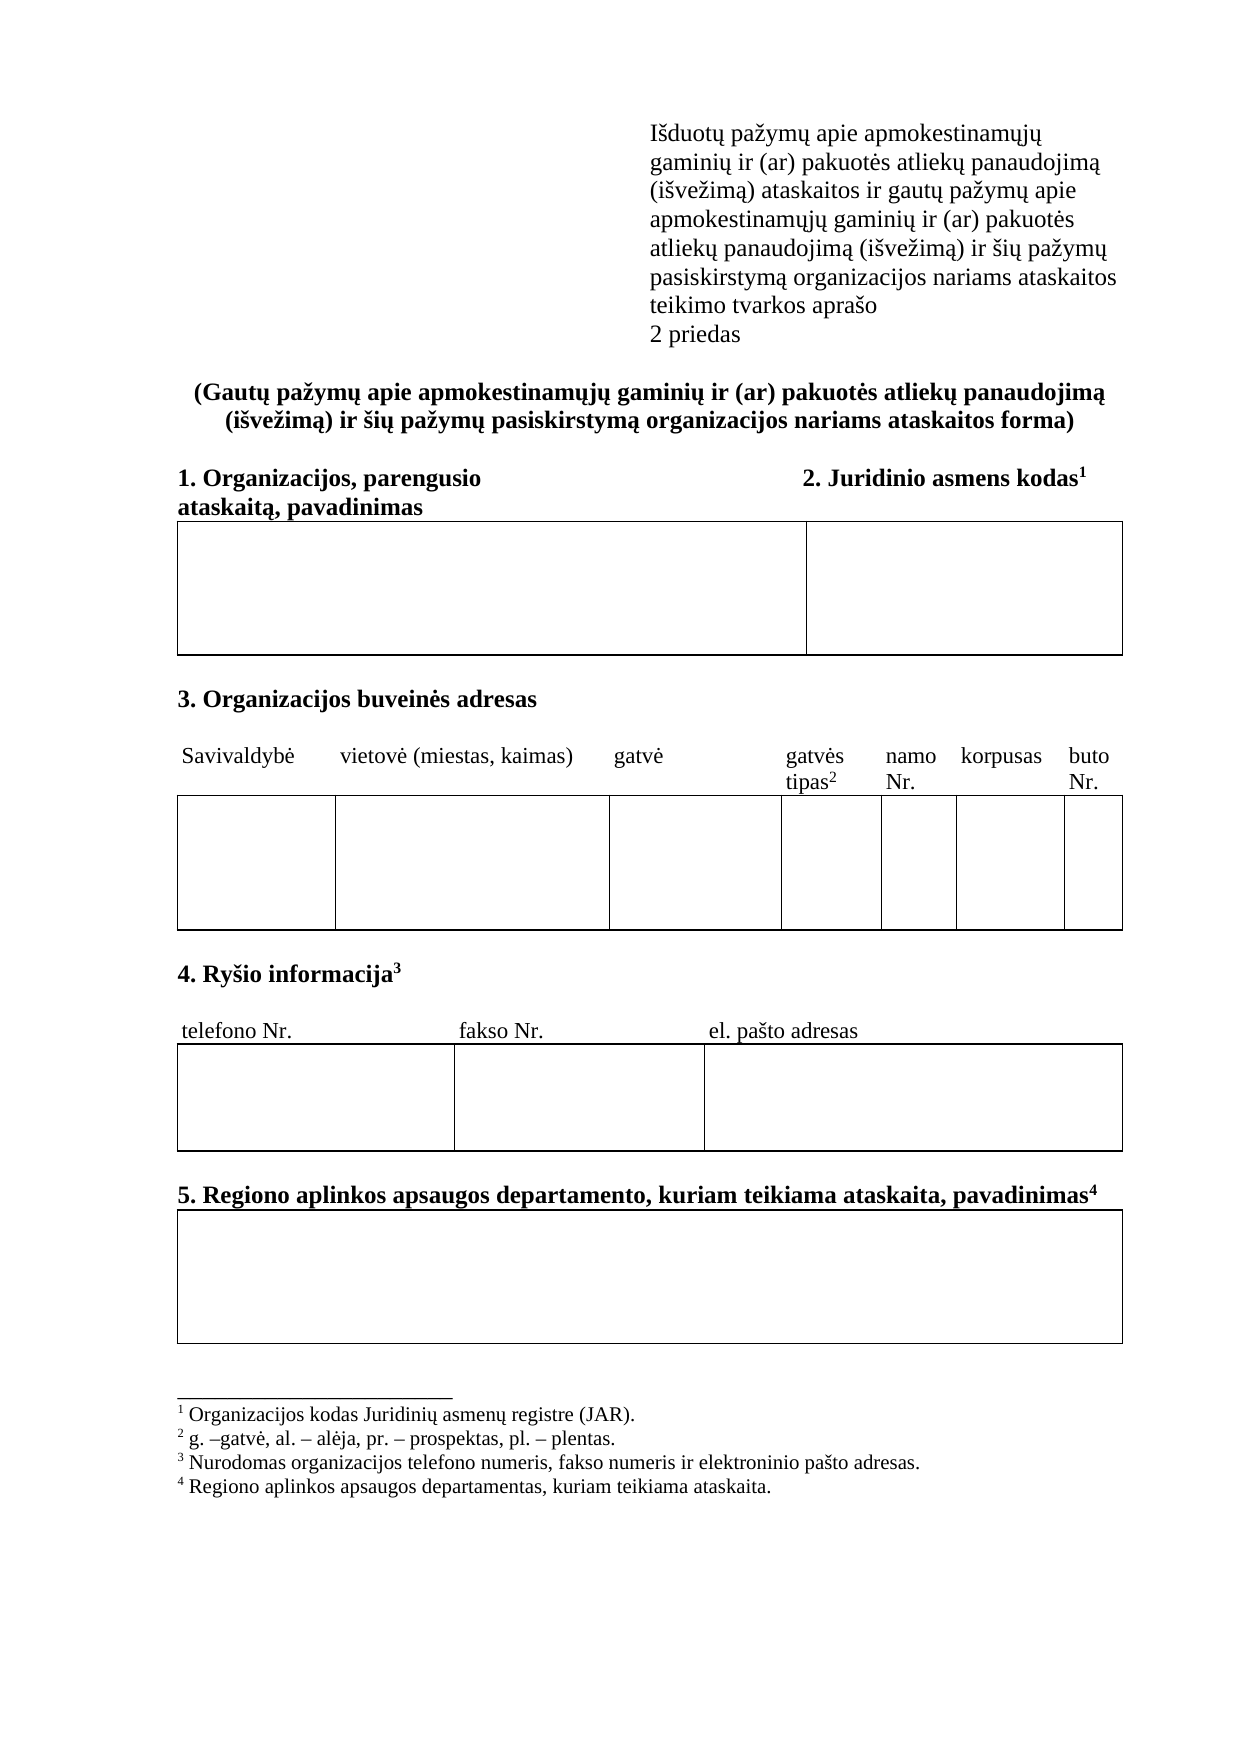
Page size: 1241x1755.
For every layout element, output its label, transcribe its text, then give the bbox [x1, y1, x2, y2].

text 4 Regiono aplinkos apsaugos departamentas, kuriam teikiama ataskaita. [177, 1474, 1122, 1498]
text ______________________ [177, 1373, 1122, 1401]
table_cell [455, 1045, 704, 1150]
table_cell [1065, 796, 1122, 929]
table_header [807, 522, 1122, 654]
text 1 Organizacijos kodas Juridinių asmenų registre (JAR). [177, 1401, 1122, 1426]
text Išduotų pažymų apie apmokestinamųjų gaminių ir (ar) pakuotės atliekų panaudojimą (išvežimą) ataskaitos ir gautų pažymų apie apmokestinamųjų gaminių ir (ar) pakuotės atliekų panaudojimą (išvežimą) ir šių pažymų pasiskirstymą organizacijos nariams ataskaitos teikimo tvarkos aprašo [649, 118, 1122, 319]
table_cell [178, 1045, 454, 1150]
table_header vietovė (miestas, kaimas) [336, 742, 609, 794]
table_header korpusas [956, 742, 1064, 794]
table_header [178, 1211, 1122, 1342]
table_header buto Nr. [1065, 742, 1122, 794]
table_cell [178, 796, 335, 929]
table_cell [610, 796, 781, 929]
table_header gatvės tipas2 [781, 742, 881, 794]
table_cell [882, 796, 956, 929]
table_header namo Nr. [881, 742, 956, 794]
table_header [178, 522, 806, 654]
table_header Savivaldybė [177, 742, 336, 794]
table_cell [705, 1045, 1122, 1150]
table_cell [957, 796, 1064, 929]
text 3 Nurodomas organizacijos telefono numeris, fakso numeris ir elektroninio pašto adresas. [177, 1449, 1122, 1474]
table_header fakso Nr. [454, 1017, 704, 1043]
text 3. Organizacijos buveinės adresas [177, 684, 1122, 713]
table_header el. pašto adresas [705, 1017, 1122, 1043]
text 5. Regiono aplinkos apsaugos departamento, kuriam teikiama ataskaita, pavadinimas4 [177, 1180, 1122, 1209]
table_cell [782, 796, 881, 929]
table_header telefono Nr. [177, 1017, 454, 1043]
text 1. Organizacijos, parengusio 2. Juridinio asmens kodas1 [177, 463, 1122, 492]
text 4. Ryšio informacija3 [177, 959, 1122, 988]
table_header gatvė [610, 742, 781, 794]
text ataskaitą, pavadinimas [177, 492, 1122, 521]
table_cell [336, 796, 609, 929]
text 2 priedas [649, 319, 1122, 348]
text 2 g. –gatvė, al. – alėja, pr. – prospektas, pl. – plentas. [177, 1426, 1122, 1449]
text (Gautų pažymų apie apmokestinamųjų gaminių ir (ar) pakuotės atliekų panaudojimą (išvežimą) ir šių pažymų pasiskirstymą organizacijos nariams ataskaitos forma) [177, 377, 1122, 434]
